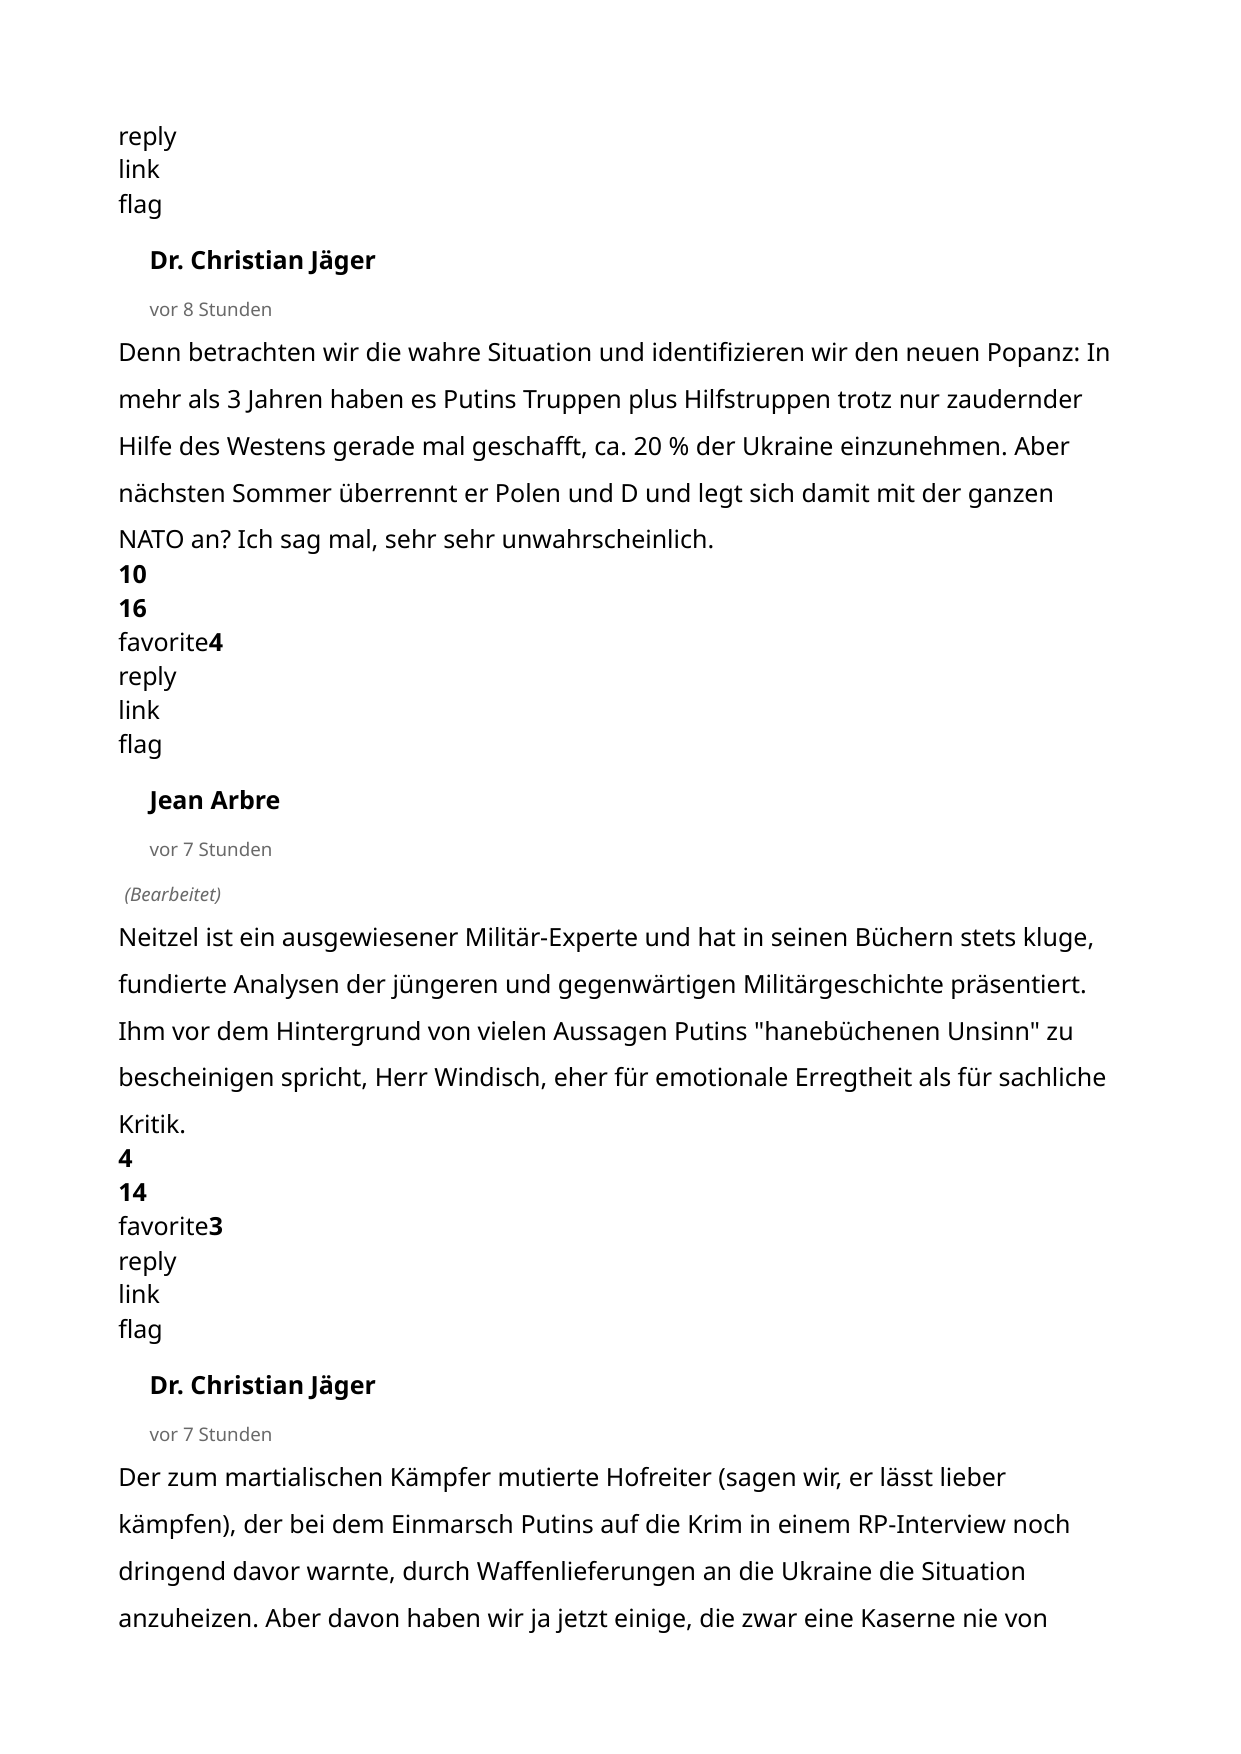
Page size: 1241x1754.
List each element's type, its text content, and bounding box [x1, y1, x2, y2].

text flag [118, 186, 1122, 220]
text vor 7 Stunden [149, 1417, 1122, 1447]
text link [118, 1277, 1122, 1311]
text 4 [118, 1141, 1122, 1175]
text flag [118, 727, 1122, 761]
text (Bearbeitet) [118, 878, 1122, 907]
text link [118, 152, 1122, 186]
text favorite4 [118, 624, 1122, 658]
text vor 8 Stunden [149, 292, 1122, 322]
text Der zum martialischen Kämpfer mutierte Hofreiter (sagen wir, er lässt lieber kämpfen), der bei dem Einmarsch Putins auf die Krim in einem RP-Interview noch dringend davor warnte, durch Waffenlieferungen an die Ukraine die Situation anzuheizen. Aber davon haben wir ja jetzt einige, die zwar eine Kaserne nie von [118, 1447, 1122, 1634]
text 14 [118, 1175, 1122, 1209]
text Dr. Christian Jäger [149, 236, 1114, 277]
text Dr. Christian Jäger [149, 1361, 1114, 1402]
text reply [118, 658, 1122, 692]
text Jean Arbre [149, 776, 1114, 817]
text 16 [118, 590, 1122, 624]
text reply [118, 1243, 1122, 1277]
text Neitzel ist ein ausgewiesener Militär-Experte und hat in seinen Büchern stets kluge, fundierte Analysen der jüngeren und gegenwärtigen Militärgeschichte präsentiert. Ihm vor dem Hintergrund von vielen Aussagen Putins "hanebüchenen Unsinn" zu bescheinigen spricht, Herr Windisch, eher für emotionale Erregtheit als für sachliche Kritik. [118, 907, 1122, 1141]
text favorite3 [118, 1209, 1122, 1243]
text 10 [118, 556, 1122, 590]
text flag [118, 1311, 1122, 1345]
text link [118, 692, 1122, 727]
text vor 7 Stunden [149, 832, 1122, 862]
text Denn betrachten wir die wahre Situation und identifizieren wir den neuen Popanz: In mehr als 3 Jahren haben es Putins Truppen plus Hilfstruppen trotz nur zaudernder Hilfe des Westens gerade mal geschafft, ca. 20 % der Ukraine einzunehmen. Aber nächsten Sommer überrennt er Polen und D und legt sich damit mit der ganzen NATO an? Ich sag mal, sehr sehr unwahrscheinlich. [118, 322, 1122, 556]
text reply [118, 118, 1122, 152]
